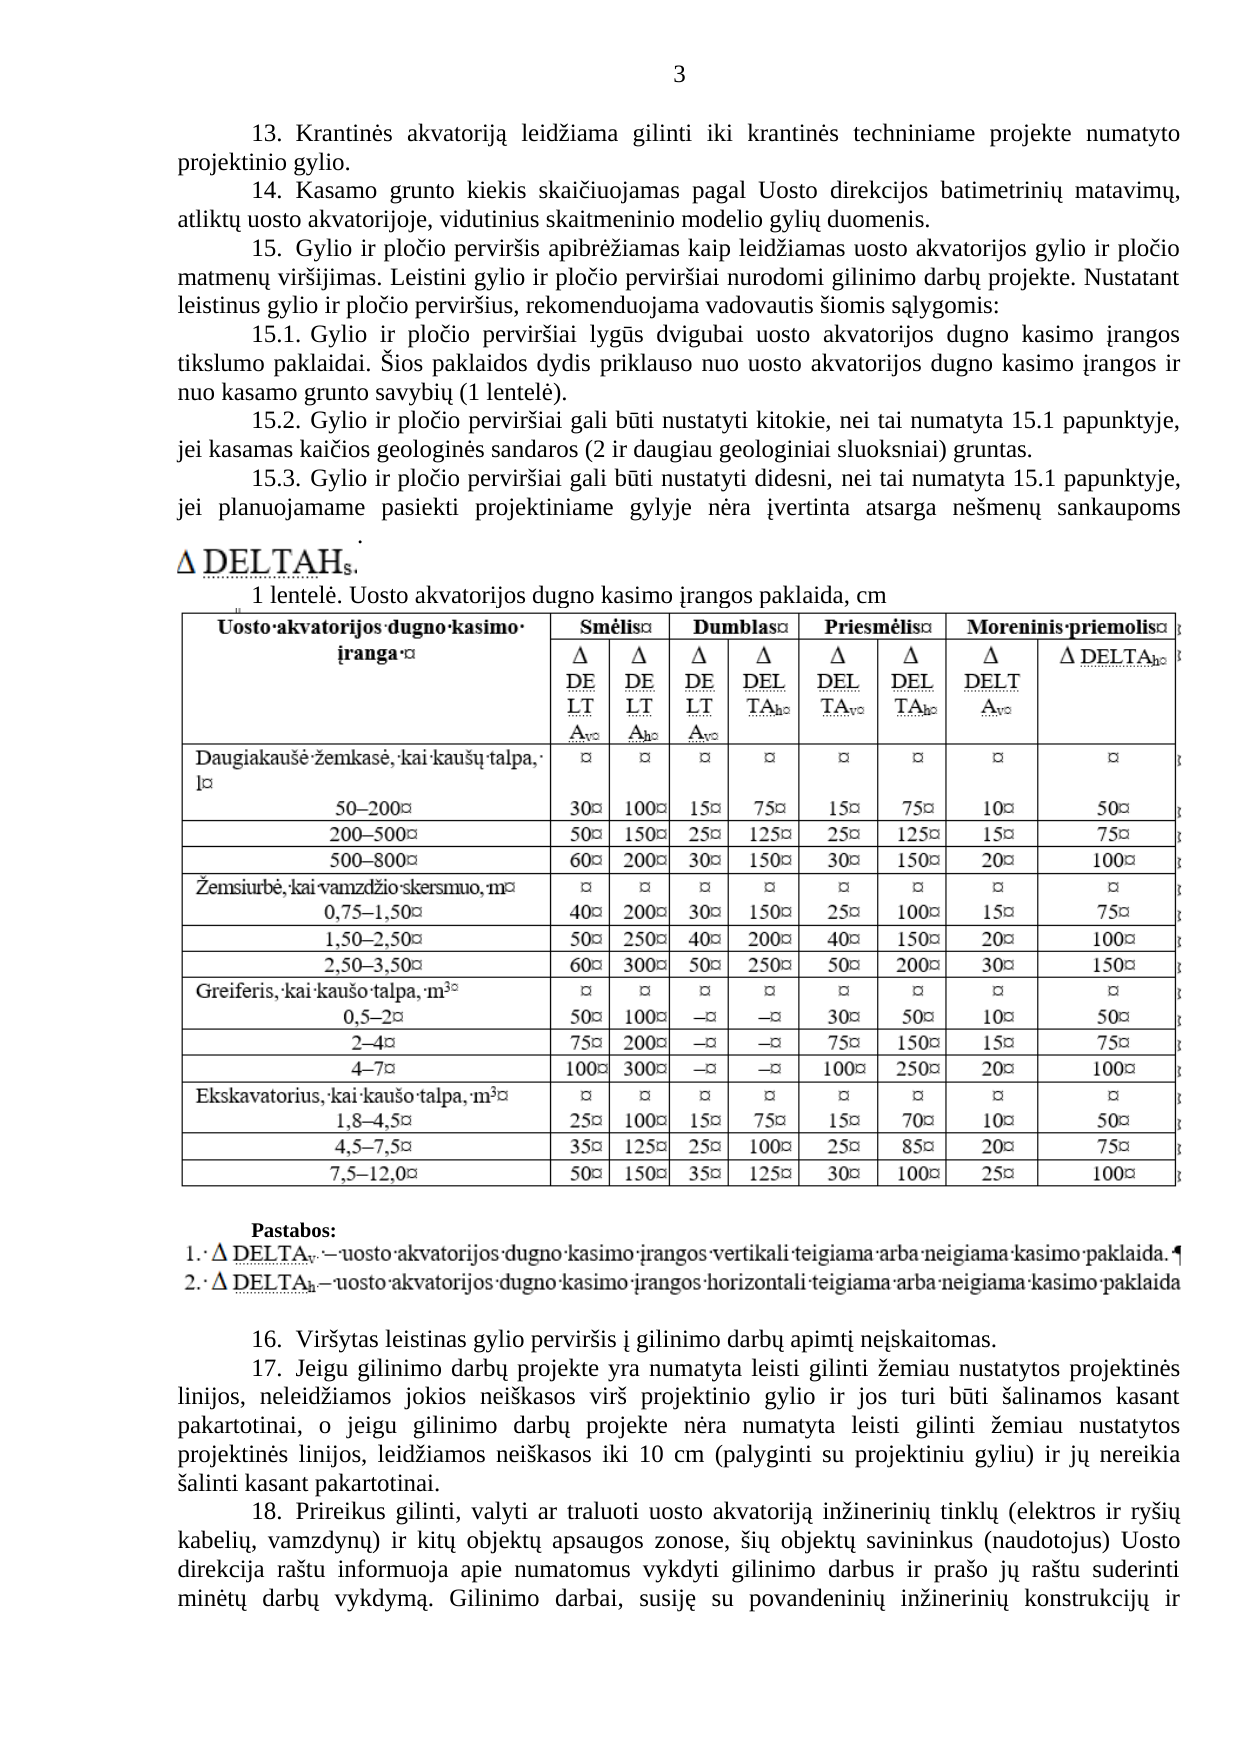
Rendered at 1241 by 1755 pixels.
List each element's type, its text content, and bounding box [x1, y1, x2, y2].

text 17. Jeigu gilinimo darbų projekte yra numatyta leisti gilinti žemiau nustatytos projektinės linijos, neleidžiamos jokios neiškasos virš projektinio gylio ir jos turi būti šalinamos kasant pakartotinai, o jeigu gilinimo darbų projekte nėra numatyta leisti gilinti žemiau nustatytos projektinės linijos, leidžiamos neiškasos iki 10 cm (palyginti su projektiniu gyliu) ir jų nereikia šalinti kasant pakartotinai. [177, 1353, 1181, 1496]
text 16. Viršytas leistinas gylio perviršis į gilinimo darbų apimtį neįskaitomas. [177, 1324, 1181, 1353]
text 15. Gylio ir pločio perviršis apibrėžiamas kaip leidžiamas uosto akvatorijos gylio ir pločio matmenų viršijimas. Leistini gylio ir pločio perviršiai nurodomi gilinimo darbų projekte. Nustatant leistinus gylio ir pločio perviršius, rekomenduojama vadovautis šiomis sąlygomis: [177, 233, 1181, 319]
text 18. Prireikus gilinti, valyti ar traluoti uosto akvatoriją inžinerinių tinklų (elektros ir ryšių kabelių, vamzdynų) ir kitų objektų apsaugos zonose, šių objektų savininkus (naudotojus) Uosto direkcija raštu informuoja apie numatomus vykdyti gilinimo darbus ir prašo jų raštu suderinti minėtų darbų vykdymą. Gilinimo darbai, susiję su povandeninių inžinerinių konstrukcijų ir [177, 1496, 1181, 1611]
text 15.1. Gylio ir pločio perviršiai lygūs dvigubai uosto akvatorijos dugno kasimo įrangos tikslumo paklaidai. Šios paklaidos dydis priklauso nuo uosto akvatorijos dugno kasimo įrangos ir nuo kasamo grunto savybių (1 lentelė). [177, 319, 1181, 406]
text 13. Krantinės akvatoriją leidžiama gilinti iki krantinės techniniame projekte numatyto projektinio gylio. [177, 118, 1181, 176]
text 15.2. Gylio ir pločio perviršiai gali būti nustatyti kitokie, nei tai numatyta 15.1 papunktyje, jei kasamas kaičios geologinės sandaros (2 ir daugiau geologiniai sluoksniai) gruntas. [177, 406, 1181, 463]
text Pastabos: [177, 1218, 1181, 1242]
text 15.3. Gylio ir pločio perviršiai gali būti nustatyti didesni, nei tai numatyta 15.1 papunktyje, jei planuojamame pasiekti projektiniame gylyje nėra įvertinta atsarga nešmenų sankaupoms . [177, 463, 1181, 580]
text 1 lentelė. Uosto akvatorijos dugno kasimo įrangos paklaida, cm [177, 580, 1181, 608]
text 14. Kasamo grunto kiekis skaičiuojamas pagal Uosto direkcijos batimetrinių matavimų, atliktų uosto akvatorijoje, vidutinius skaitmeninio modelio gylių duomenis. [177, 176, 1181, 233]
